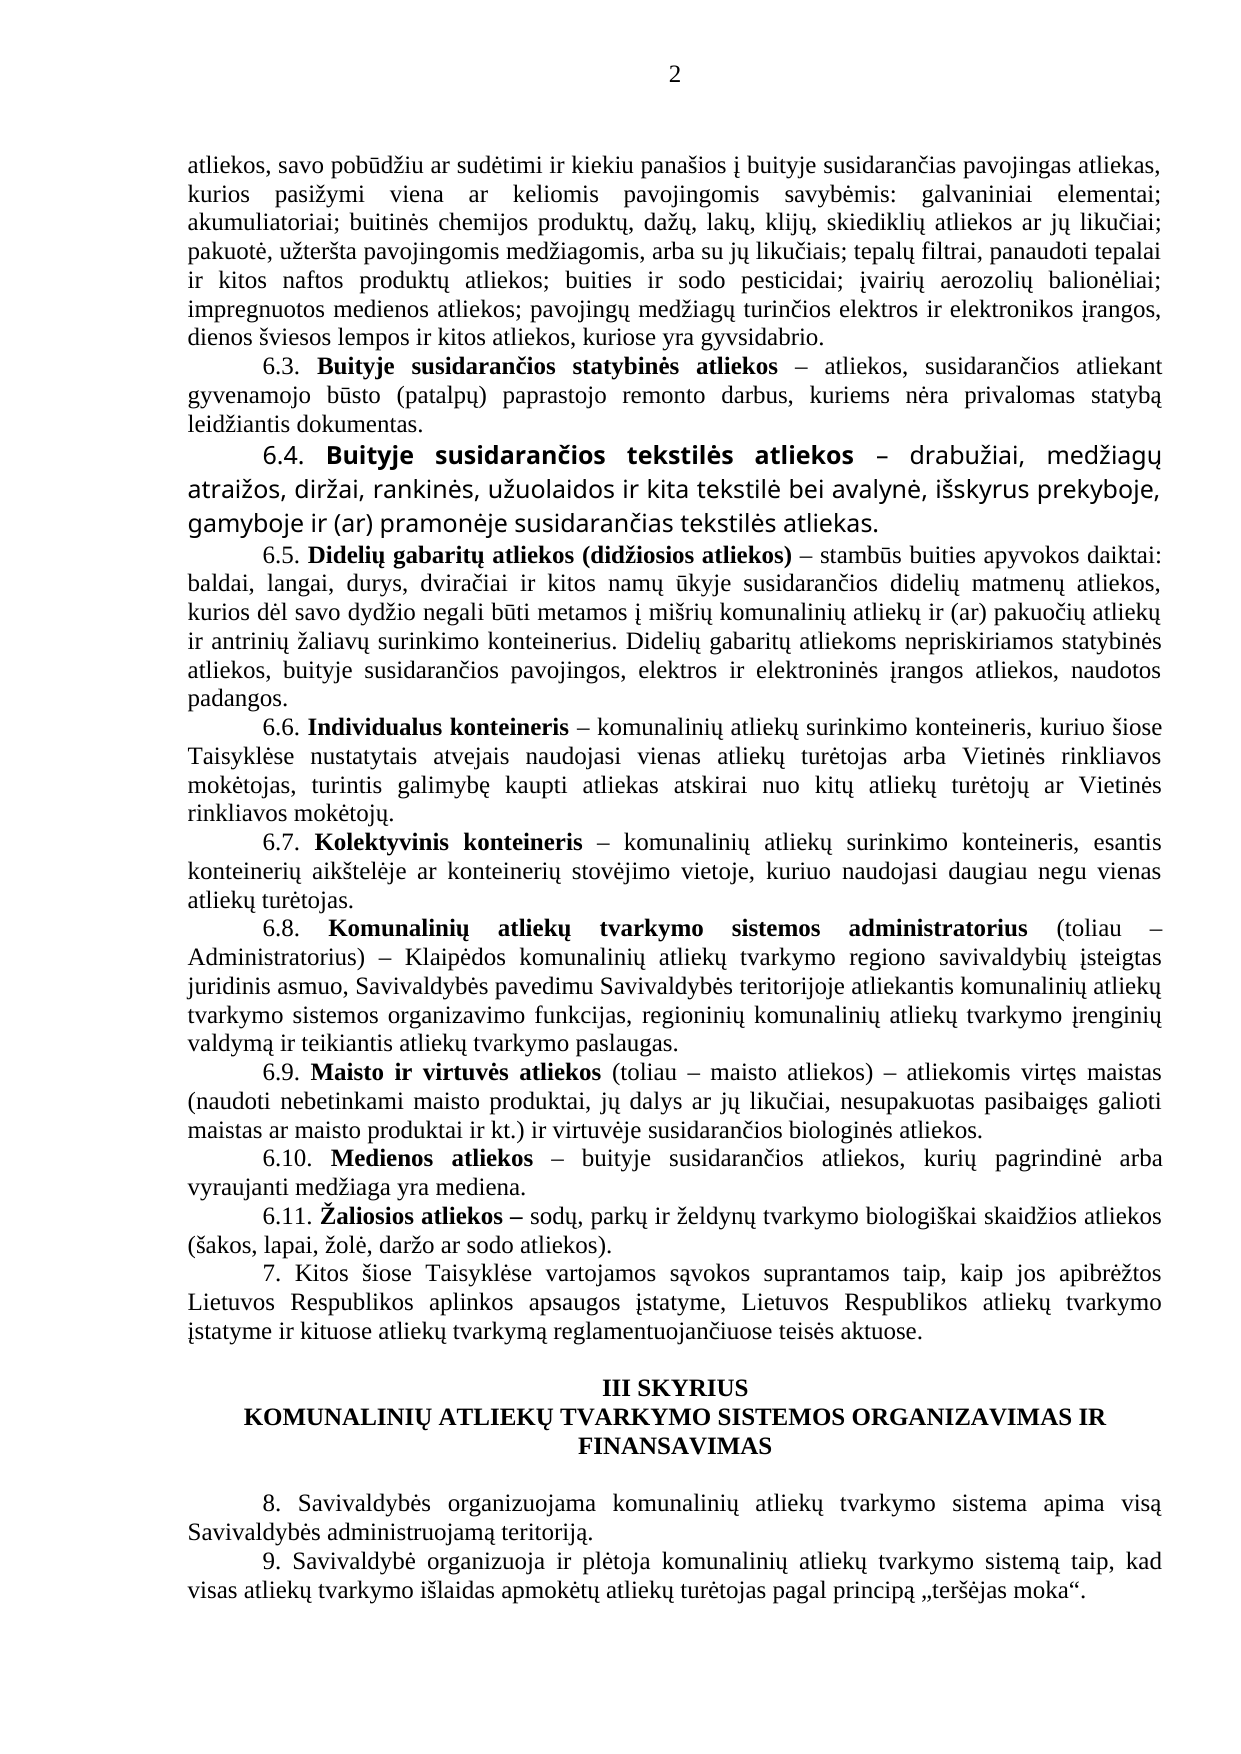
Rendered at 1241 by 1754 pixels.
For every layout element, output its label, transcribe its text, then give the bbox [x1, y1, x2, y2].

text 9. Savivaldybė organizuoja ir plėtoja komunalinių atliekų tvarkymo sistemą taip, kad visas atliekų tvarkymo išlaidas apmokėtų atliekų turėtojas pagal principą „teršėjas moka“. [187, 1546, 1162, 1603]
text III SKYRIUS [187, 1373, 1162, 1402]
text KOMUNALINIŲ ATLIEKŲ TVARKYMO SISTEMOS ORGANIZAVIMAS IR FINANSAVIMAS [187, 1402, 1162, 1460]
text 6.4. Buityje susidarančios tekstilės atliekos – drabužiai, medžiagų atraižos, diržai, rankinės, užuolaidos ir kita tekstilė bei avalynė, išskyrus prekyboje, gamyboje ir (ar) pramonėje susidarančias tekstilės atliekas. [187, 437, 1162, 540]
text 8. Savivaldybės organizuojama komunalinių atliekų tvarkymo sistema apima visą Savivaldybės administruojamą teritoriją. [187, 1488, 1162, 1546]
text 6.11. Žaliosios atliekos – sodų, parkų ir želdynų tvarkymo biologiškai skaidžios atliekos (šakos, lapai, žolė, daržo ar sodo atliekos). [187, 1201, 1162, 1258]
text 6.7. Kolektyvinis konteineris – komunalinių atliekų surinkimo konteineris, esantis konteinerių aikštelėje ar konteinerių stovėjimo vietoje, kuriuo naudojasi daugiau negu vienas atliekų turėtojas. [187, 827, 1162, 913]
text 6.10. Medienos atliekos – buityje susidarančios atliekos, kurių pagrindinė arba vyraujanti medžiaga yra mediena. [187, 1143, 1162, 1201]
text 6.6. Individualus konteineris – komunalinių atliekų surinkimo konteineris, kuriuo šiose Taisyklėse nustatytais atvejais naudojasi vienas atliekų turėtojas arba Vietinės rinkliavos mokėtojas, turintis galimybę kaupti atliekas atskirai nuo kitų atliekų turėtojų ar Vietinės rinkliavos mokėtojų. [187, 712, 1162, 827]
text 6.8. Komunalinių atliekų tvarkymo sistemos administratorius (toliau – Administratorius) – Klaipėdos komunalinių atliekų tvarkymo regiono savivaldybių įsteigtas juridinis asmuo, Savivaldybės pavedimu Savivaldybės teritorijoje atliekantis komunalinių atliekų tvarkymo sistemos organizavimo funkcijas, regioninių komunalinių atliekų tvarkymo įrenginių valdymą ir teikiantis atliekų tvarkymo paslaugas. [187, 913, 1162, 1057]
text 6.5. Didelių gabaritų atliekos (didžiosios atliekos) – stambūs buities apyvokos daiktai: baldai, langai, durys, dviračiai ir kitos namų ūkyje susidarančios didelių matmenų atliekos, kurios dėl savo dydžio negali būti metamos į mišrių komunalinių atliekų ir (ar) pakuočių atliekų ir antrinių žaliavų surinkimo konteinerius. Didelių gabaritų atliekoms nepriskiriamos statybinės atliekos, buityje susidarančios pavojingos, elektros ir elektroninės įrangos atliekos, naudotos padangos. [187, 540, 1162, 712]
text 6.3. Buityje susidarančios statybinės atliekos – atliekos, susidarančios atliekant gyvenamojo būsto (patalpų) paprastojo remonto darbus, kuriems nėra privalomas statybą leidžiantis dokumentas. [187, 351, 1162, 437]
text atliekos, savo pobūdžiu ar sudėtimi ir kiekiu panašios į buityje susidarančias pavojingas atliekas, kurios pasižymi viena ar keliomis pavojingomis savybėmis: galvaniniai elementai; akumuliatoriai; buitinės chemijos produktų, dažų, lakų, klijų, skiediklių atliekos ar jų likučiai; pakuotė, užteršta pavojingomis medžiagomis, arba su jų likučiais; tepalų filtrai, panaudoti tepalai ir kitos naftos produktų atliekos; buities ir sodo pesticidai; įvairių aerozolių balionėliai; impregnuotos medienos atliekos; pavojingų medžiagų turinčios elektros ir elektronikos įrangos, dienos šviesos lempos ir kitos atliekos, kuriose yra gyvsidabrio. [187, 150, 1162, 351]
text 6.9. Maisto ir virtuvės atliekos (toliau – maisto atliekos) – atliekomis virtęs maistas (naudoti nebetinkami maisto produktai, jų dalys ar jų likučiai, nesupakuotas pasibaigęs galioti maistas ar maisto produktai ir kt.) ir virtuvėje susidarančios biologinės atliekos. [187, 1057, 1162, 1143]
text 7. Kitos šiose Taisyklėse vartojamos sąvokos suprantamos taip, kaip jos apibrėžtos Lietuvos Respublikos aplinkos apsaugos įstatyme, Lietuvos Respublikos atliekų tvarkymo įstatyme ir kituose atliekų tvarkymą reglamentuojančiuose teisės aktuose. [187, 1258, 1162, 1345]
